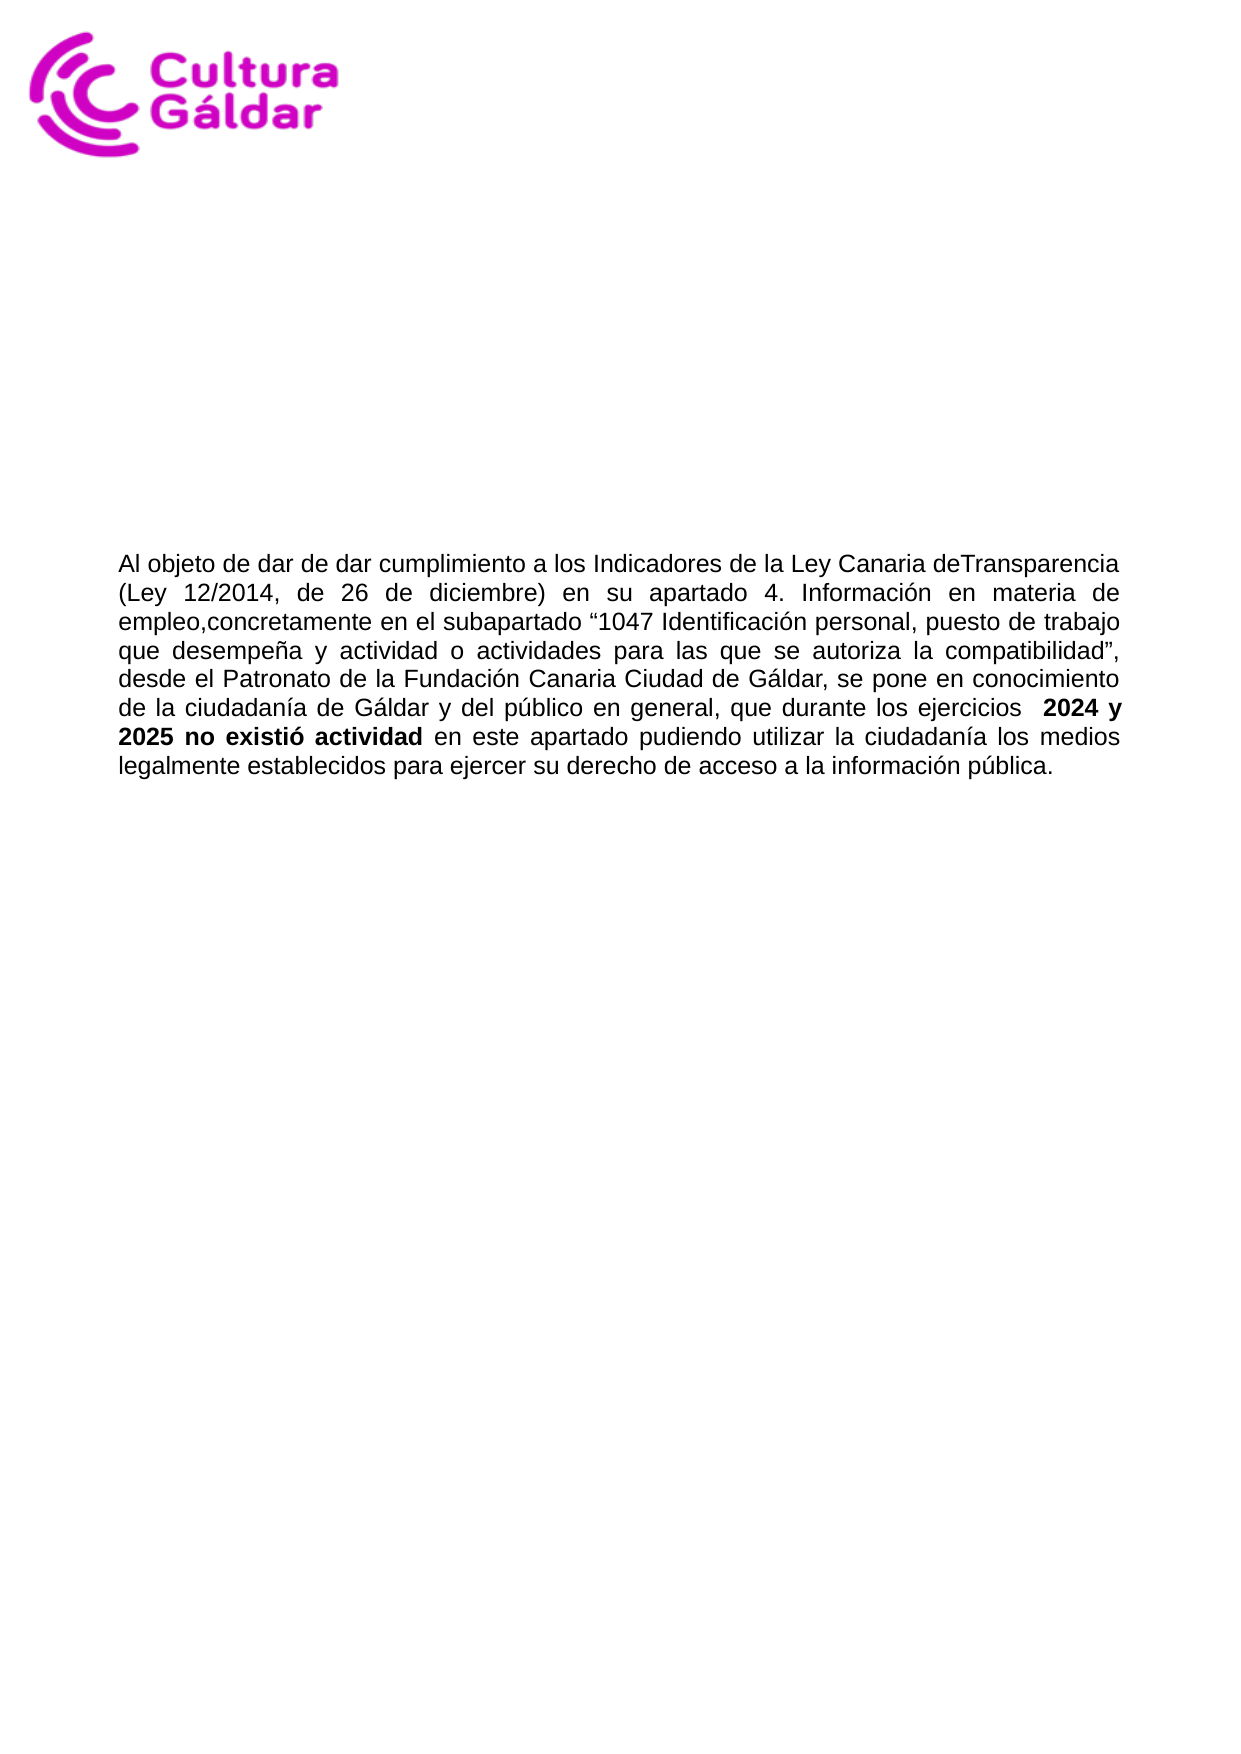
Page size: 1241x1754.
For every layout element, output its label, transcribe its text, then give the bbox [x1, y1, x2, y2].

picture [27, 9, 340, 228]
text Al objeto de dar de dar cumplimiento a los Indicadores de la Ley Canaria deTransparencia (Ley 12/2014, de 26 de diciembre) en su apartado 4. Información en materia de empleo,concretamente en el subapartado “1047 Identificación personal, puesto de trabajo que desempeña y actividad o actividades para las que se autoriza la compatibilidad”, desde el Patronato de la Fundación Canaria Ciudad de Gáldar, se pone en conocimiento de la ciudadanía de Gáldar y del público en general, que durante los ejercicios 2024 y 2025 no existió actividad en este apartado pudiendo utilizar la ciudadanía los medios legalmente establecidos para ejercer su derecho de acceso a la información pública. [118, 549, 1122, 779]
